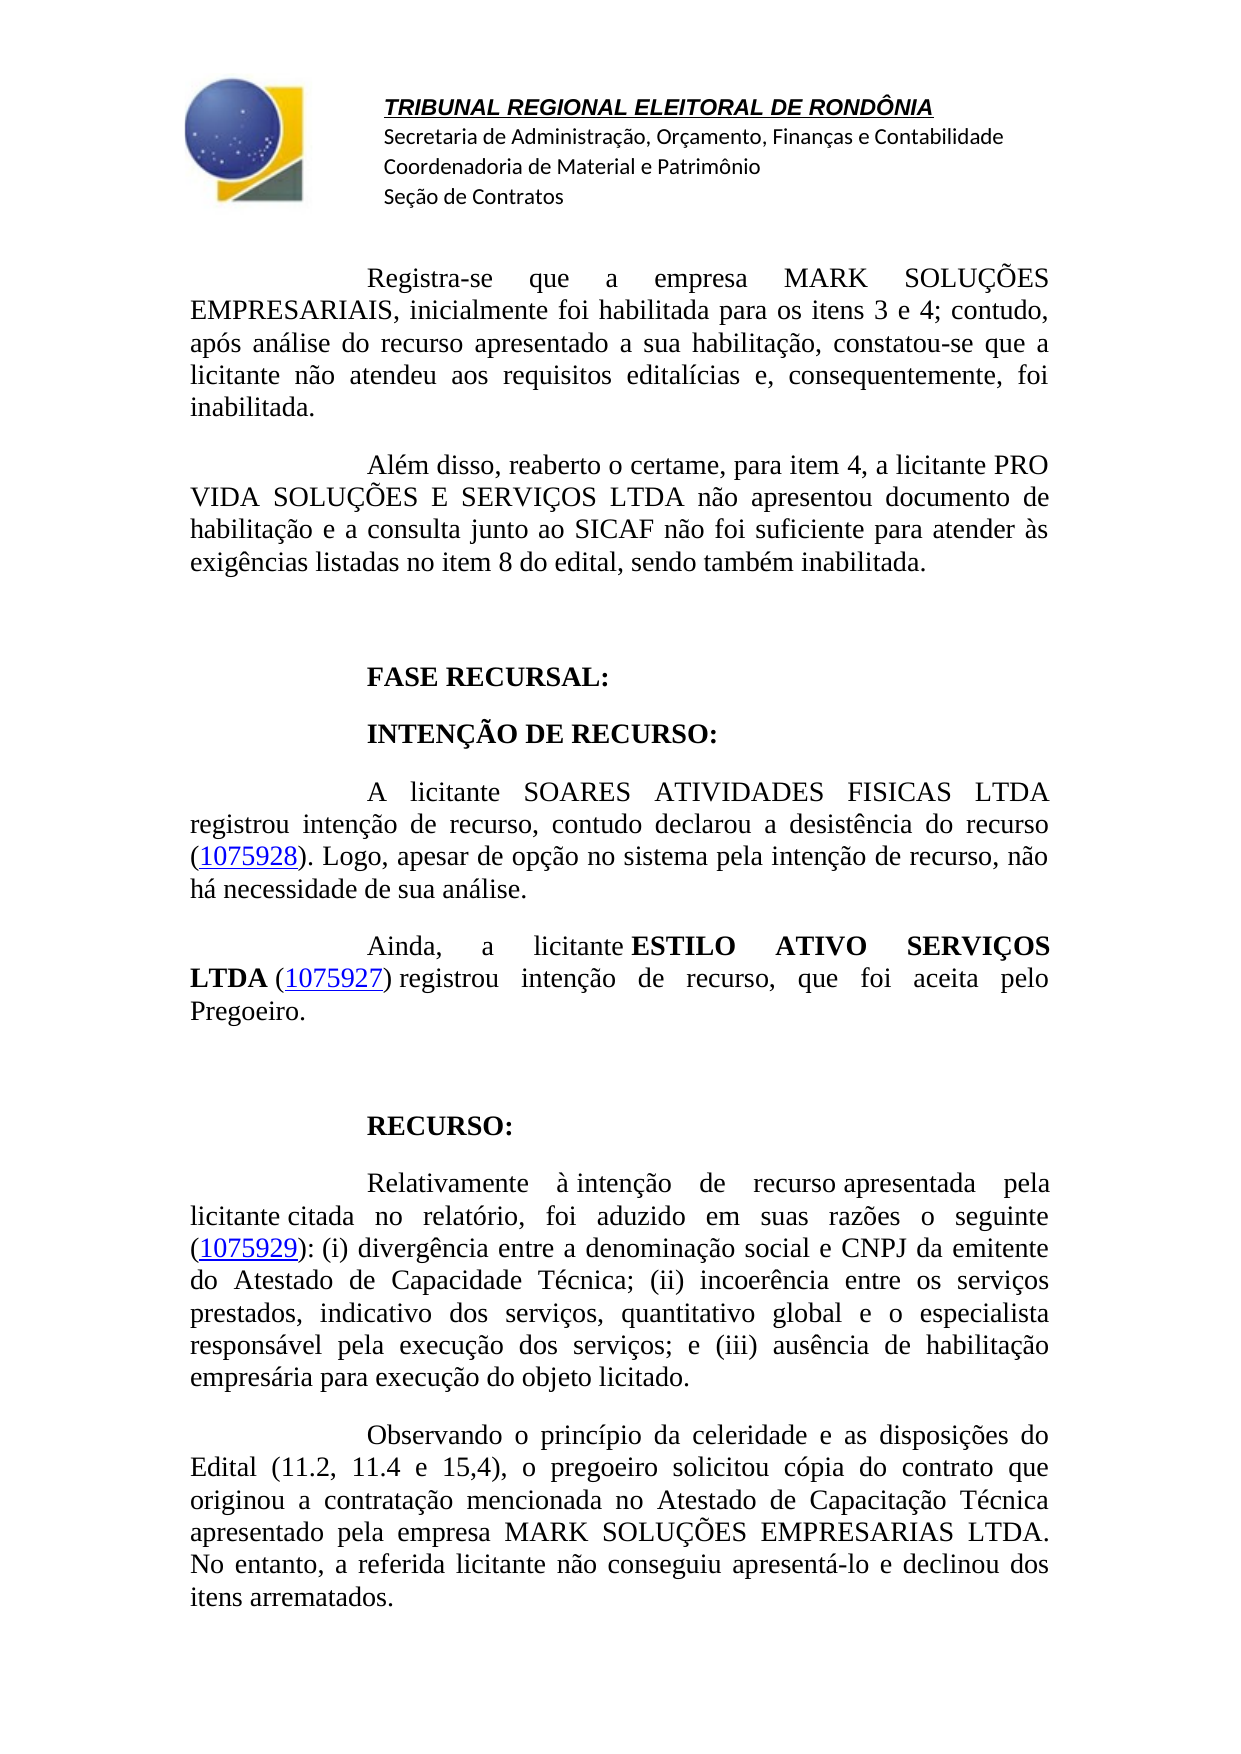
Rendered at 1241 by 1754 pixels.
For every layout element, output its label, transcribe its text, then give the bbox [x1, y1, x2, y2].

text Registra-se que a empresa MARK SOLUÇÕES EMPRESARIAIS, inicialmente foi habilitada para os itens 3 e 4; contudo, após análise do recurso apresentado a sua habilitação, constatou-se que a licitante não atendeu aos requisitos editalícias e, consequentemente, foi inabilitada. [190, 261, 1051, 423]
text Além disso, reaberto o certame, para item 4, a licitante PRO VIDA SOLUÇÕES E SERVIÇOS LTDA não apresentou documento de habilitação e a consulta junto ao SICAF não foi suficiente para atender às exigências listadas no item 8 do edital, sendo também inabilitada. [190, 448, 1051, 577]
text Observando o princípio da celeridade e as disposições do Edital (11.2, 11.4 e 15,4), o pregoeiro solicitou cópia do contrato que originou a contratação mencionada no Atestado de Capacitação Técnica apresentado pela empresa MARK SOLUÇÕES EMPRESARIAS LTDA. No entanto, a referida licitante não conseguiu apresentá-lo e declinou dos itens arrematados. [190, 1418, 1051, 1612]
text RECURSO: [190, 1109, 1051, 1141]
text A licitante SOARES ATIVIDADES FISICAS LTDA registrou intenção de recurso, contudo declarou a desistência do recurso (1075928). Logo, apesar de opção no sistema pela intenção de recurso, não há necessidade de sua análise. [190, 774, 1051, 904]
text INTENÇÃO DE RECURSO: [190, 717, 1051, 749]
text Relativamente à intenção de recurso apresentada pela licitante citada no relatório, foi aduzido em suas razões o seguinte (1075929): (i) divergência entre a denominação social e CNPJ da emitente do Atestado de Capacidade Técnica; (ii) incoerência entre os serviços prestados, indicativo dos serviços, quantitativo global e o especialista responsável pela execução dos serviços; e (iii) ausência de habilitação empresária para execução do objeto licitado. [190, 1166, 1051, 1393]
text Ainda, a licitante ESTILO ATIVO SERVIÇOS LTDA (1075927) registrou intenção de recurso, que foi aceita pelo Pregoeiro. [190, 929, 1051, 1026]
text FASE RECURSAL: [190, 660, 1051, 692]
